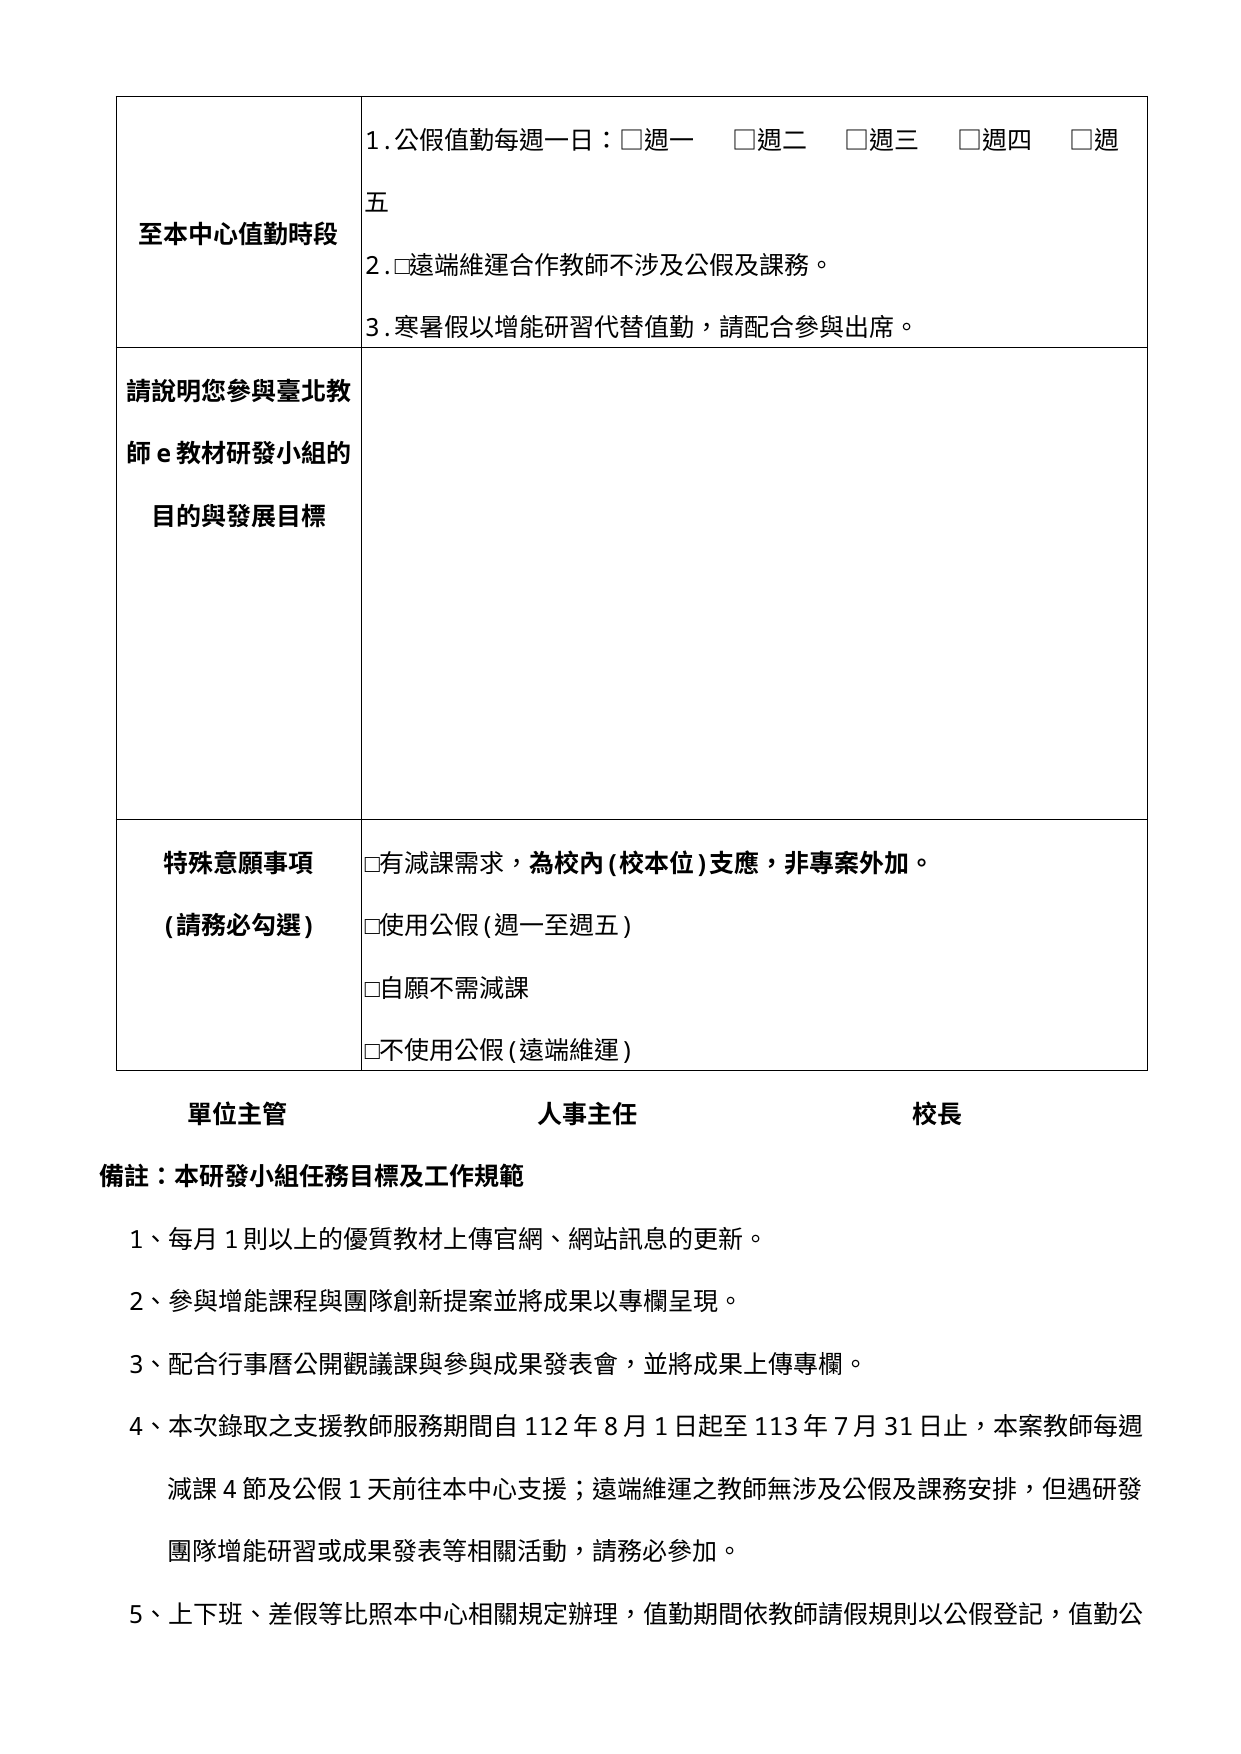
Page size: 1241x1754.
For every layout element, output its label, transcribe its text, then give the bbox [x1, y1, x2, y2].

text 5、上下班、差假等比照本中心相關規定辦理，值勤期間依教師請假規則以公假登記，值勤公 [128, 1571, 1147, 1633]
text 1、每月1則以上的優質教材上傳官網、網站訊息的更新。 [128, 1196, 1147, 1258]
text 備註：本研發小組任務目標及工作規範 [99, 1133, 1162, 1196]
table_cell 1.公假值勤每週一日：□週一 □週二 □週三 □週四 □週五 2.□遠端維運合作教師不涉及公假及課務。 3.寒暑假以增能研習代替值勤，請配合參與出席。 [362, 97, 1147, 347]
text 2、參與增能課程與團隊創新提案並將成果以專欄呈現。 [128, 1258, 1147, 1321]
table_cell 特殊意願事項 (請務必勾選) [117, 820, 361, 1069]
text 3、配合行事曆公開觀議課與參與成果發表會，並將成果上傳專欄。 [128, 1321, 1147, 1383]
table_cell 至本中心值勤時段 [117, 97, 361, 347]
table_cell [362, 348, 1147, 818]
text 單位主管 人事主任 校長 [187, 1071, 1053, 1133]
table_cell 請說明您參與臺北教師e教材研發小組的目的與發展目標 [117, 348, 361, 818]
table_cell □有減課需求，為校內(校本位)支應，非專案外加。 □使用公假(週一至週五) □自願不需減課 □不使用公假(遠端維運) [362, 820, 1147, 1069]
text 4、本次錄取之支援教師服務期間自112年8月1日起至113年7月31日止，本案教師每週減課4節及公假1天前往本中心支援；遠端維運之教師無涉及公假及課務安排，但遇研發團隊增能研習或成果發表等相關活動，請務必參加。 [128, 1383, 1147, 1571]
